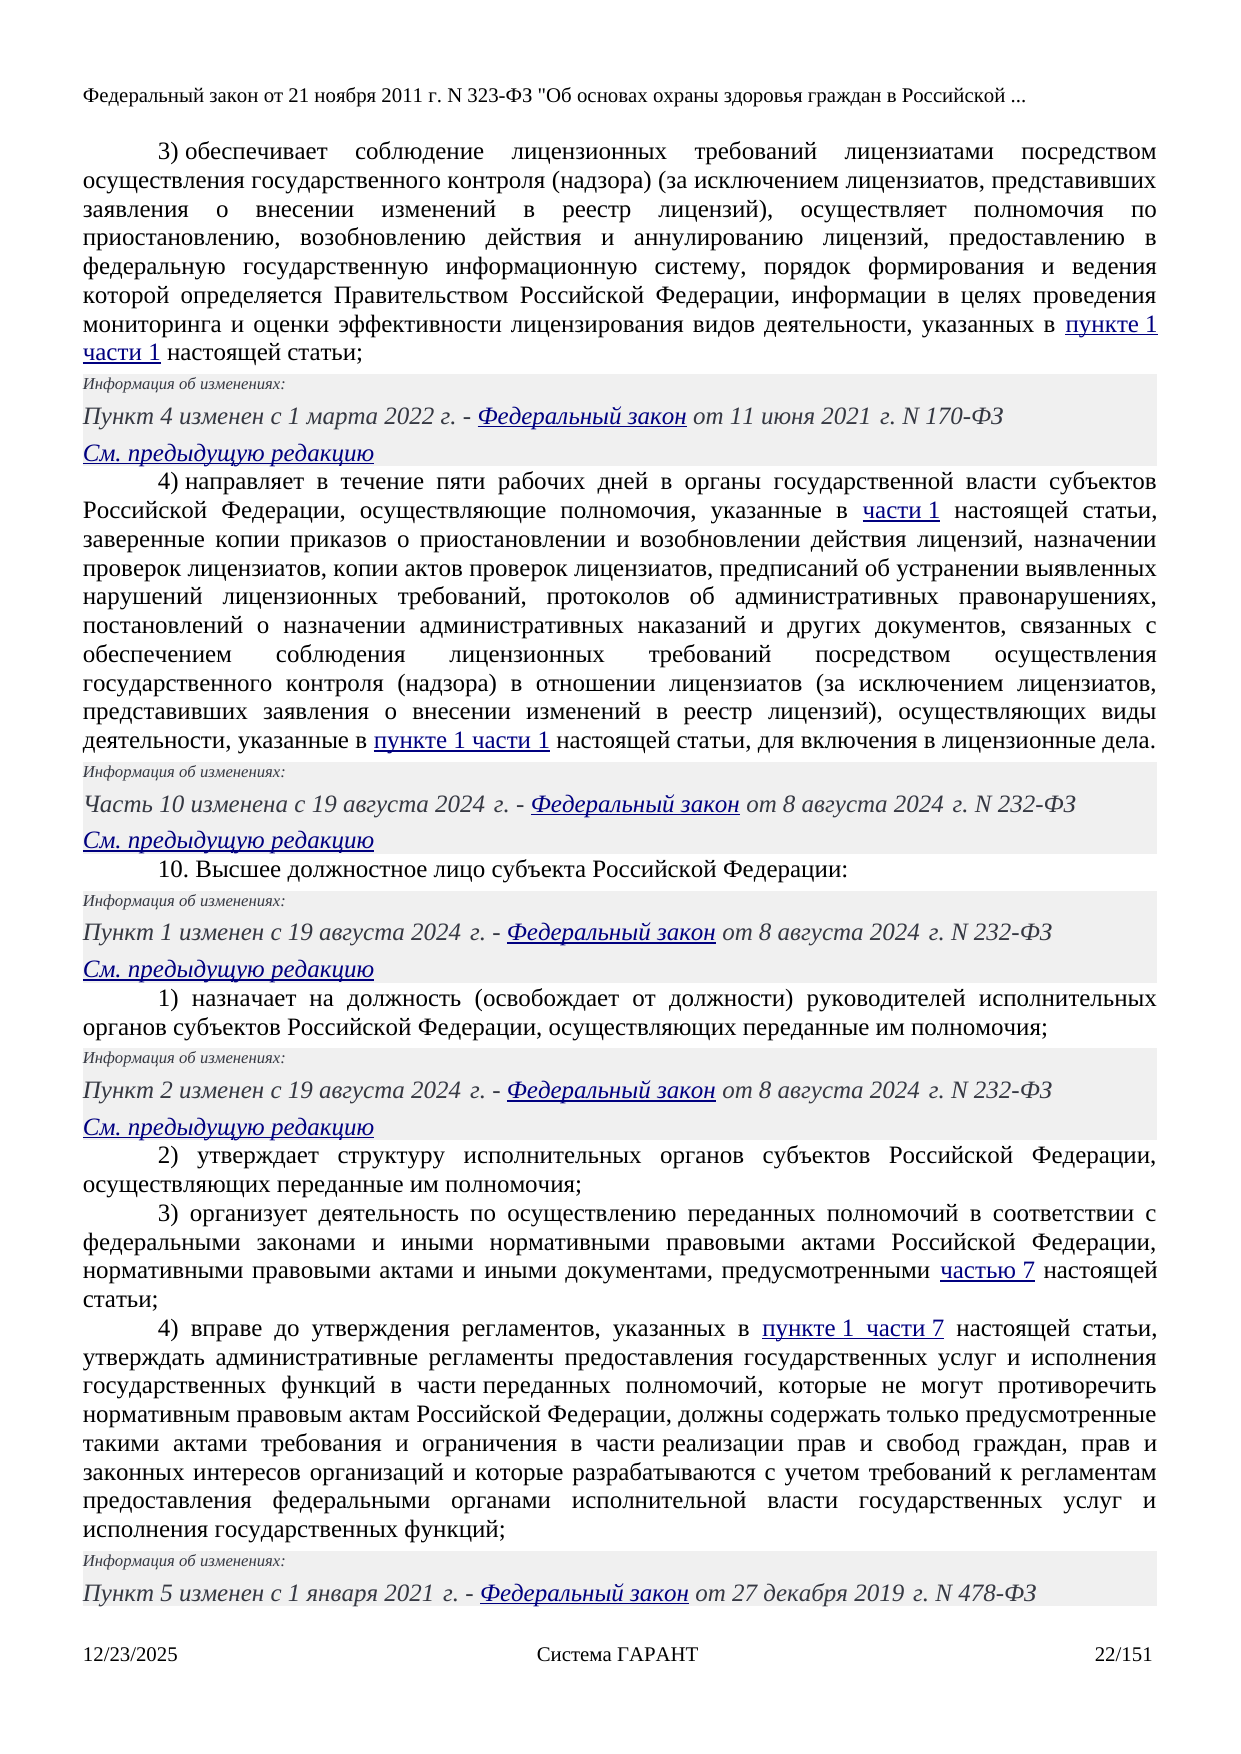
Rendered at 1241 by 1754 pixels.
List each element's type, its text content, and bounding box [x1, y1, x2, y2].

text Информация об изменениях: [287, 374, 1157, 393]
text 4) вправе до утверждения регламентов, указанных в пункте 1 части 7 настоящей статьи, утверждать административные регламенты предоставления государственных услуг и исполнения государственных функций в части переданных полномочий, которые не могут противоречить нормативным правовым актам Российской Федерации, должны содержать только предусмотренные такими актами требования и ограничения в части реализации прав и свобод граждан, прав и законных интересов организаций и которые разрабатываются с учетом требований к регламентам предоставления федеральными органами исполнительной власти государственных услуг и исполнения государственных функций; [83, 1313, 1157, 1543]
text Пункт 5 изменен с 1 января 2021 г. - Федеральный закон от 27 декабря 2019 г. N 478-ФЗ [1039, 1578, 1157, 1606]
text Пункт 1 изменен с 19 августа 2024 г. - Федеральный закон от 8 августа 2024 г. N 232-ФЗ [83, 917, 1157, 946]
text См. предыдущую редакцию [377, 1112, 1157, 1140]
text См. предыдущую редакцию [377, 825, 1157, 854]
text Пункт 4 изменен с 1 марта 2022 г. - Федеральный закон от 11 июня 2021 г. N 170-ФЗ [1006, 401, 1157, 430]
text Часть 10 изменена с 19 августа 2024 г. - Федеральный закон от 8 августа 2024 г. N 232-ФЗ [1078, 789, 1157, 817]
text 2) утверждает структуру исполнительных органов субъектов Российской Федерации, осуществляющих переданные им полномочия; [83, 1140, 1157, 1198]
text Информация об изменениях: [287, 1551, 1157, 1570]
text 3) обеспечивает соблюдение лицензионных требований лицензиатами посредством осуществления государственного контроля (надзора) (за исключением лицензиатов, представивших заявления о внесении изменений в реестр лицензий), осуществляет полномочия по приостановлению, возобновлению действия и аннулированию лицензий, предоставлению в федеральную государственную информационную систему, порядок формирования и ведения которой определяется Правительством Российской Федерации, информации в целях проведения мониторинга и оценки эффективности лицензирования видов деятельности, указанных в пункте 1 части 1 настоящей статьи; [83, 136, 1157, 366]
text См. предыдущую редакцию [377, 954, 1157, 983]
text Информация об изменениях: [287, 891, 1157, 910]
text Информация об изменениях: [287, 762, 1157, 781]
text 4) направляет в течение пяти рабочих дней в органы государственной власти субъектов Российской Федерации, осуществляющие полномочия, указанные в части 1 настоящей статьи, заверенные копии приказов о приостановлении и возобновлении действия лицензий, назначении проверок лицензиатов, копии актов проверок лицензиатов, предписаний об устранении выявленных нарушений лицензионных требований, протоколов об административных правонарушениях, постановлений о назначении административных наказаний и других документов, связанных с обеспечением соблюдения лицензионных требований посредством осуществления государственного контроля (надзора) в отношении лицензиатов (за исключением лицензиатов, представивших заявления о внесении изменений в реестр лицензий), осуществляющих виды деятельности, указанные в пункте 1 части 1 настоящей статьи, для включения в лицензионные дела. [83, 466, 1157, 754]
text Информация об изменениях: [287, 1048, 1157, 1067]
text См. предыдущую редакцию [377, 438, 1157, 466]
text 10. Высшее должностное лицо субъекта Российской Федерации: [83, 854, 1157, 883]
text 3) организует деятельность по осуществлению переданных полномочий в соответствии с федеральными законами и иными нормативными правовыми актами Российской Федерации, нормативными правовыми актами и иными документами, предусмотренными частью 7 настоящей статьи; [83, 1198, 1157, 1313]
text 1) назначает на должность (освобождает от должности) руководителей исполнительных органов субъектов Российской Федерации, осуществляющих переданные им полномочия; [83, 983, 1157, 1040]
text Пункт 2 изменен с 19 августа 2024 г. - Федеральный закон от 8 августа 2024 г. N 232-ФЗ [1054, 1075, 1157, 1104]
